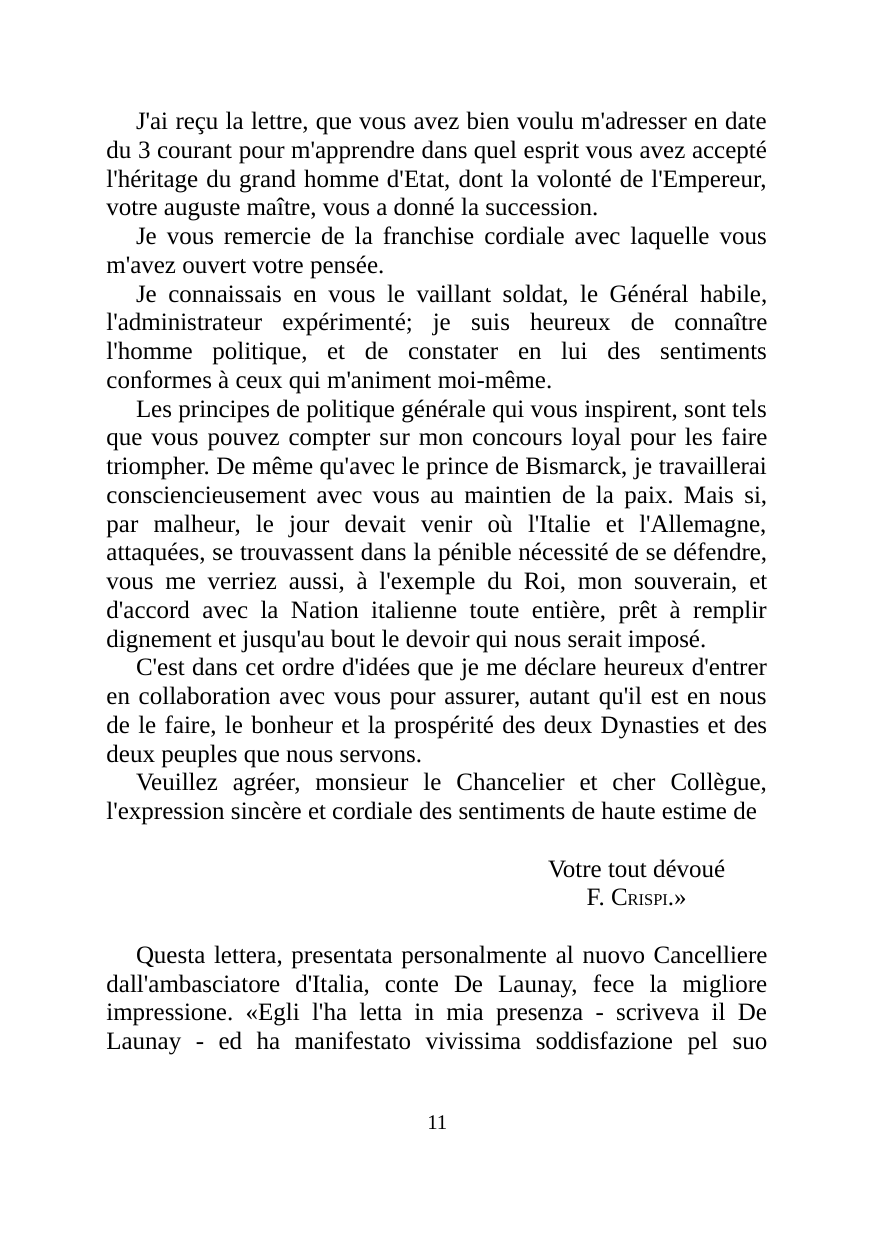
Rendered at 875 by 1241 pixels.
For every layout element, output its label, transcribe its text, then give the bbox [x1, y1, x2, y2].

text Je connaissais en vous le vaillant soldat, le Général habile, l'administrateur expérimenté; je suis heureux de connaître l'homme politique, et de constater en lui des sentiments conformes à ceux qui m'animent moi-même. [106, 279, 768, 394]
text Questa lettera, presentata personalmente al nuovo Cancelliere dall'ambasciatore d'Italia, conte De Launay, fece la migliore impressione. «Egli l'ha letta in mia presenza - scriveva il De Launay - ed ha manifestato vivissima soddisfazione pel suo [106, 940, 768, 1055]
text Les principes de politique générale qui vous inspirent, sont tels que vous pouvez compter sur mon concours loyal pour les faire triompher. De même qu'avec le prince de Bismarck, je travaillerai consciencieusement avec vous au maintien de la paix. Mais si, par malheur, le jour devait venir où l'Italie et l'Allemagne, attaquées, se trouvassent dans la pénible nécessité de se défendre, vous me verriez aussi, à l'exemple du Roi, mon souverain, et d'accord avec la Nation italienne toute entière, prêt à remplir dignement et jusqu'au bout le devoir qui nous serait imposé. [106, 394, 768, 652]
text Je vous remercie de la franchise cordiale avec laquelle vous m'avez ouvert votre pensée. [106, 221, 768, 279]
text Votre tout dévoué [505, 854, 768, 882]
text J'ai reçu la lettre, que vous avez bien voulu m'adresser en date du 3 courant pour m'apprendre dans quel esprit vous avez accepté l'héritage du grand homme d'Etat, dont la volonté de l'Empereur, votre auguste maître, vous a donné la succession. [106, 106, 768, 221]
text F. Crispi.» [505, 882, 768, 911]
text C'est dans cet ordre d'idées que je me déclare heureux d'entrer en collaboration avec vous pour assurer, autant qu'il est en nous de le faire, le bonheur et la prospérité des deux Dynasties et des deux peuples que nous servons. [106, 652, 768, 767]
text Veuillez agréer, monsieur le Chancelier et cher Collègue, l'expression sincère et cordiale des sentiments de haute estime de [106, 767, 768, 825]
